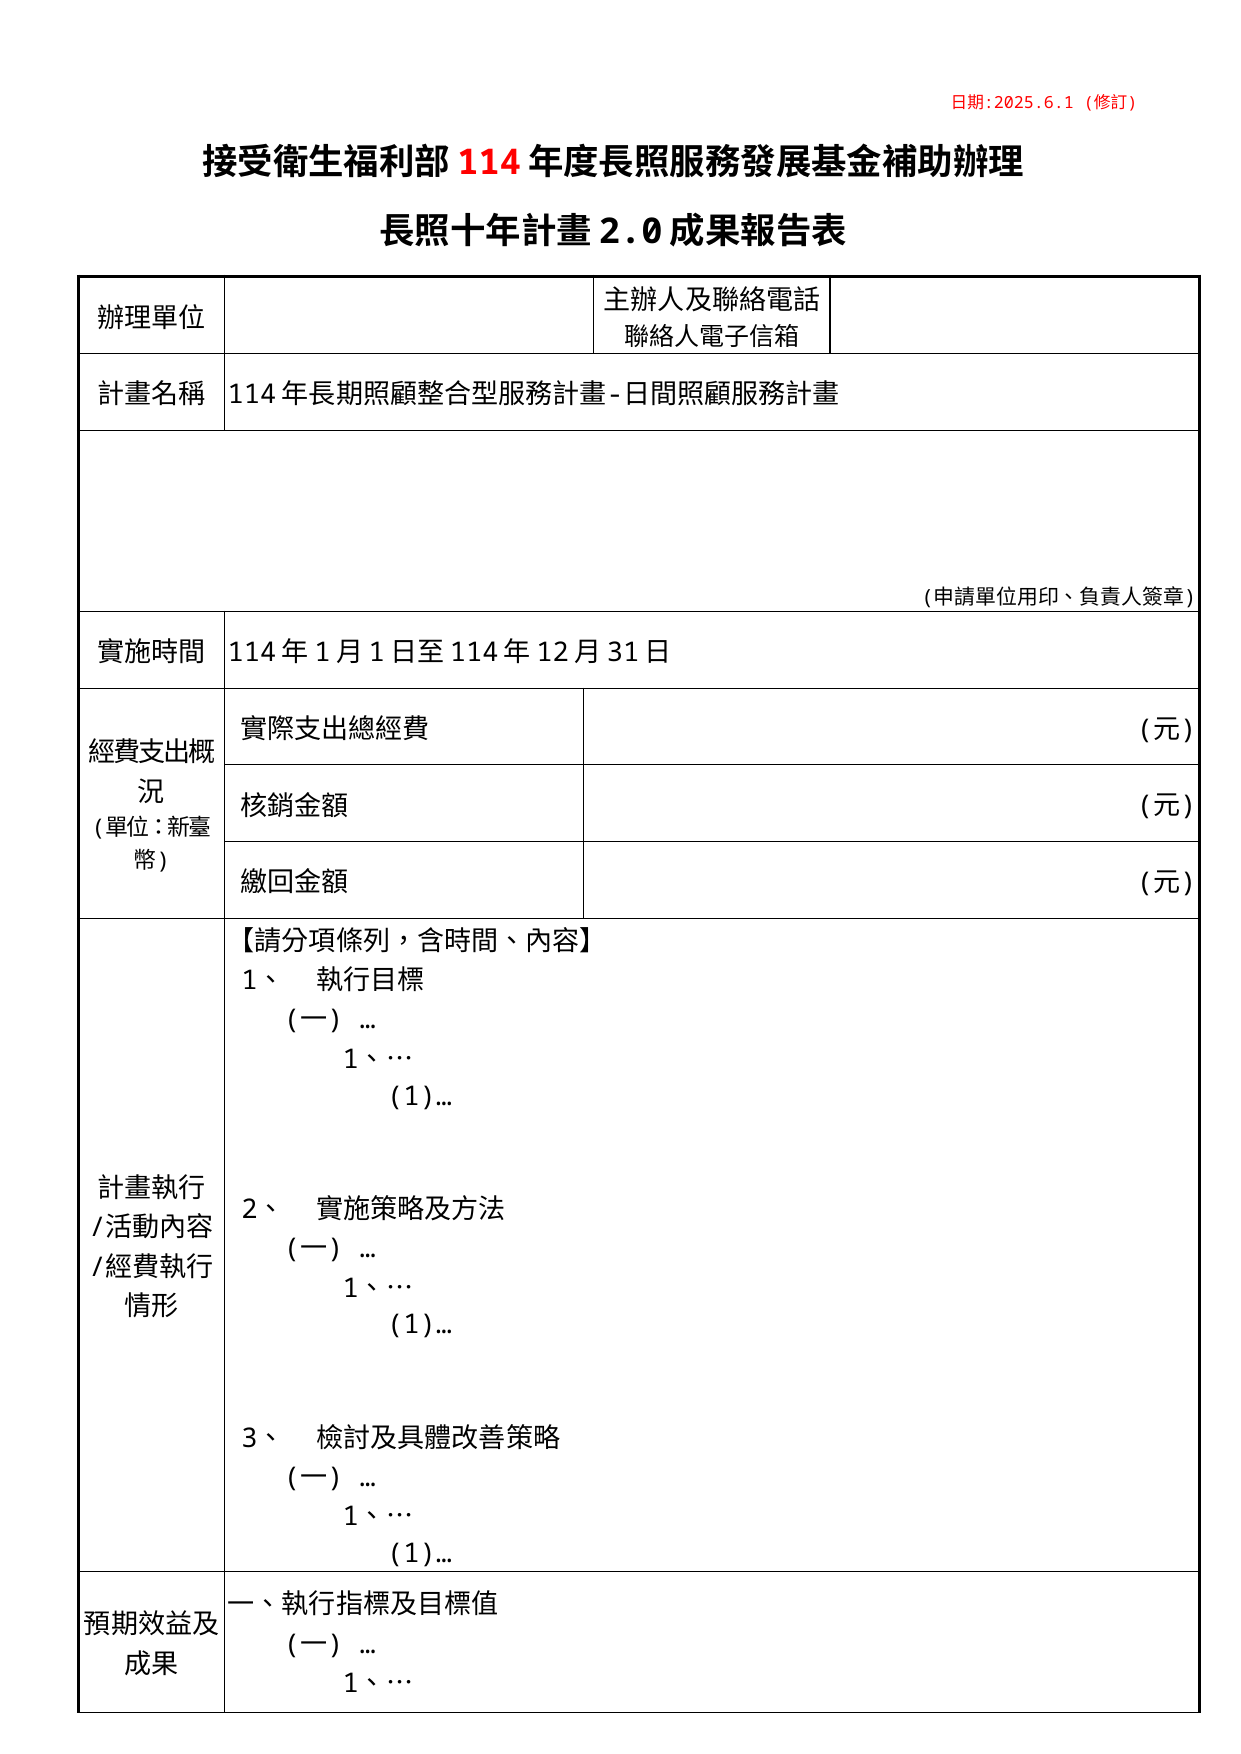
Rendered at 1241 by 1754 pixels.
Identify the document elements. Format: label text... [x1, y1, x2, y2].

table_cell 【請分項條列，含時間、內容】 執行目標 (一) … 1、… (1)… 實施策略及方法 (一) … 1、… (1)… 檢討及具體改善策略 (一) … 1、… (1)… [225, 919, 1198, 1571]
table_cell 實際支出總經費 [225, 689, 583, 764]
table_header [225, 278, 593, 353]
table_cell (元) [584, 689, 1198, 764]
table_header 辦理單位 [80, 278, 224, 353]
table_cell 實施時間 [80, 612, 224, 687]
table_cell 預期效益及成果 [80, 1572, 224, 1712]
table_header 主辦人及聯絡電話 聯絡人電子信箱 [594, 278, 829, 353]
table_cell 繳回金額 [225, 842, 583, 918]
table_cell 計畫名稱 [80, 354, 224, 430]
table_cell 114年1月1日至114年12月31日 [225, 612, 1198, 687]
text 長照十年計畫2.0成果報告表 [89, 218, 1137, 249]
table_cell 計畫執行 /活動內容/經費執行情形 [80, 919, 224, 1571]
table_cell (申請單位用印、負責人簽章) [80, 431, 1198, 611]
table_cell 核銷金額 [225, 765, 583, 841]
table_header [831, 278, 1198, 353]
table_cell 經費支出概況 (單位：新臺幣) [80, 689, 224, 918]
table_cell (元) [584, 765, 1198, 841]
table_cell (元) [584, 842, 1198, 918]
table_cell 一、執行指標及目標值 (一) … 1、… [225, 1572, 1198, 1712]
text 接受衛生福利部114年度長照服務發展基金補助辦理 [89, 149, 1137, 181]
table_cell 114年長期照顧整合型服務計畫-日間照顧服務計畫 [225, 354, 1198, 430]
